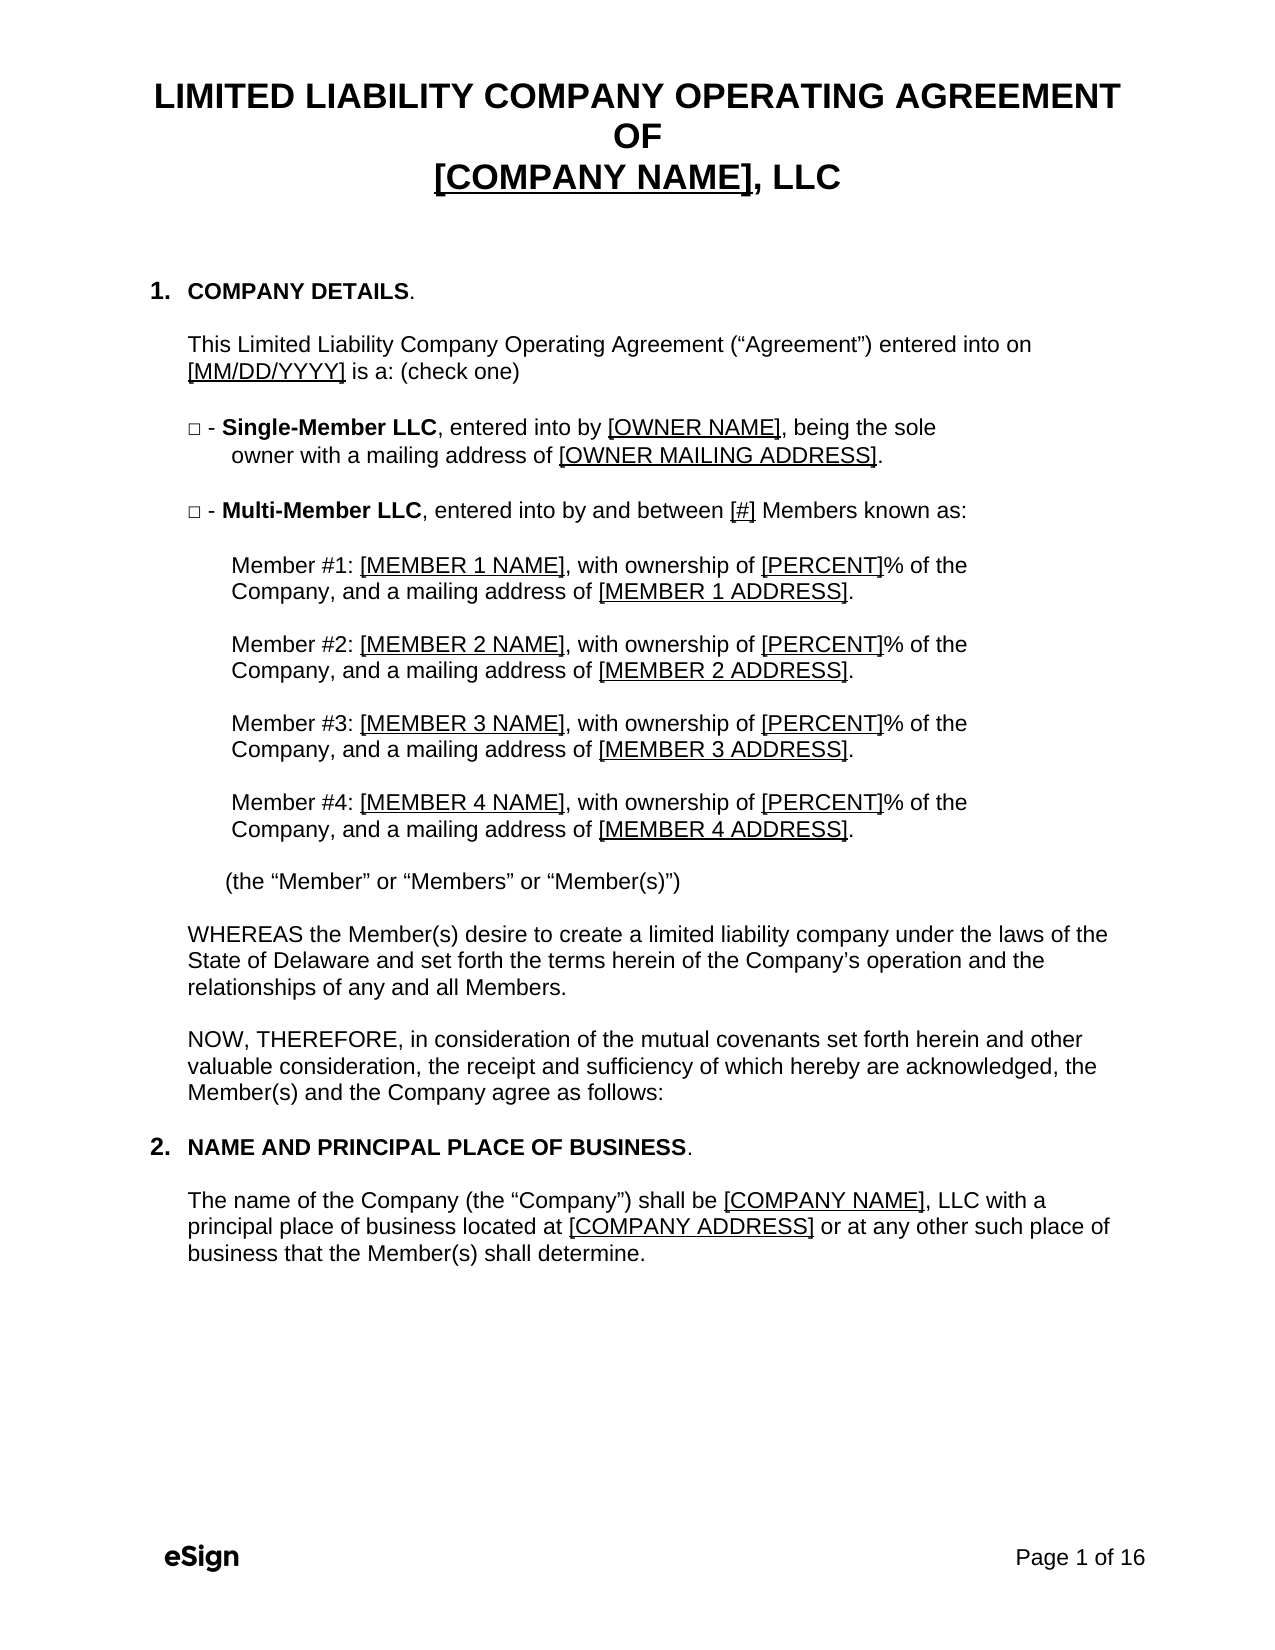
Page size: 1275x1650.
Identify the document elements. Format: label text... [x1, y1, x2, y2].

list The name of the Company (the “Company”) shall be [COMPANY NAME], LLC with a principal place of business located at [COMPANY ADDRESS] or at any other such place of business that the Member(s) shall determine. [187, 1187, 1125, 1266]
list COMPANY DETAILS. [150, 276, 1125, 305]
text owner with a mailing address of [OWNER MAILING ADDRESS]. [187, 442, 1125, 468]
text Company, and a mailing address of [MEMBER 4 ADDRESS]. [225, 816, 1125, 842]
text WHEREAS the Member(s) desire to create a limited liability company under the laws of the State of Delaware and set forth the terms herein of the Company’s operation and the relationships of any and all Members. [187, 921, 1125, 1000]
text Company, and a mailing address of [MEMBER 3 ADDRESS]. [225, 736, 1125, 763]
text Member #1: [MEMBER 1 NAME], with ownership of [PERCENT]% of the [225, 552, 1125, 578]
text ☐ - Multi-Member LLC, entered into by and between [#] Members known as: [187, 494, 1125, 526]
subtitle OF [150, 116, 1125, 156]
text Company, and a mailing address of [MEMBER 1 ADDRESS]. [225, 578, 1125, 605]
text Member #2: [MEMBER 2 NAME], with ownership of [PERCENT]% of the [225, 631, 1125, 657]
text (the “Member” or “Members” or “Member(s)”) [225, 868, 1125, 894]
text NOW, THEREFORE, in consideration of the mutual covenants set forth herein and other valuable consideration, the receipt and sufficiency of which hereby are acknowledged, the Member(s) and the Company agree as follows: [187, 1026, 1125, 1105]
list This Limited Liability Company Operating Agreement (“Agreement”) entered into on [MM/DD/YYYY] is a: (check one) [187, 331, 1125, 384]
text Member #3: [MEMBER 3 NAME], with ownership of [PERCENT]% of the [225, 710, 1125, 736]
text ☐ - Single-Member LLC, entered into by [OWNER NAME], being the sole [187, 410, 1125, 442]
text Member #4: [MEMBER 4 NAME], with ownership of [PERCENT]% of the [225, 789, 1125, 816]
text Company, and a mailing address of [MEMBER 2 ADDRESS]. [225, 657, 1125, 684]
list NAME AND PRINCIPAL PLACE OF BUSINESS. [150, 1132, 1125, 1161]
subtitle LIMITED LIABILITY COMPANY OPERATING AGREEMENT [150, 75, 1125, 116]
subtitle [COMPANY NAME], LLC [150, 156, 1125, 197]
